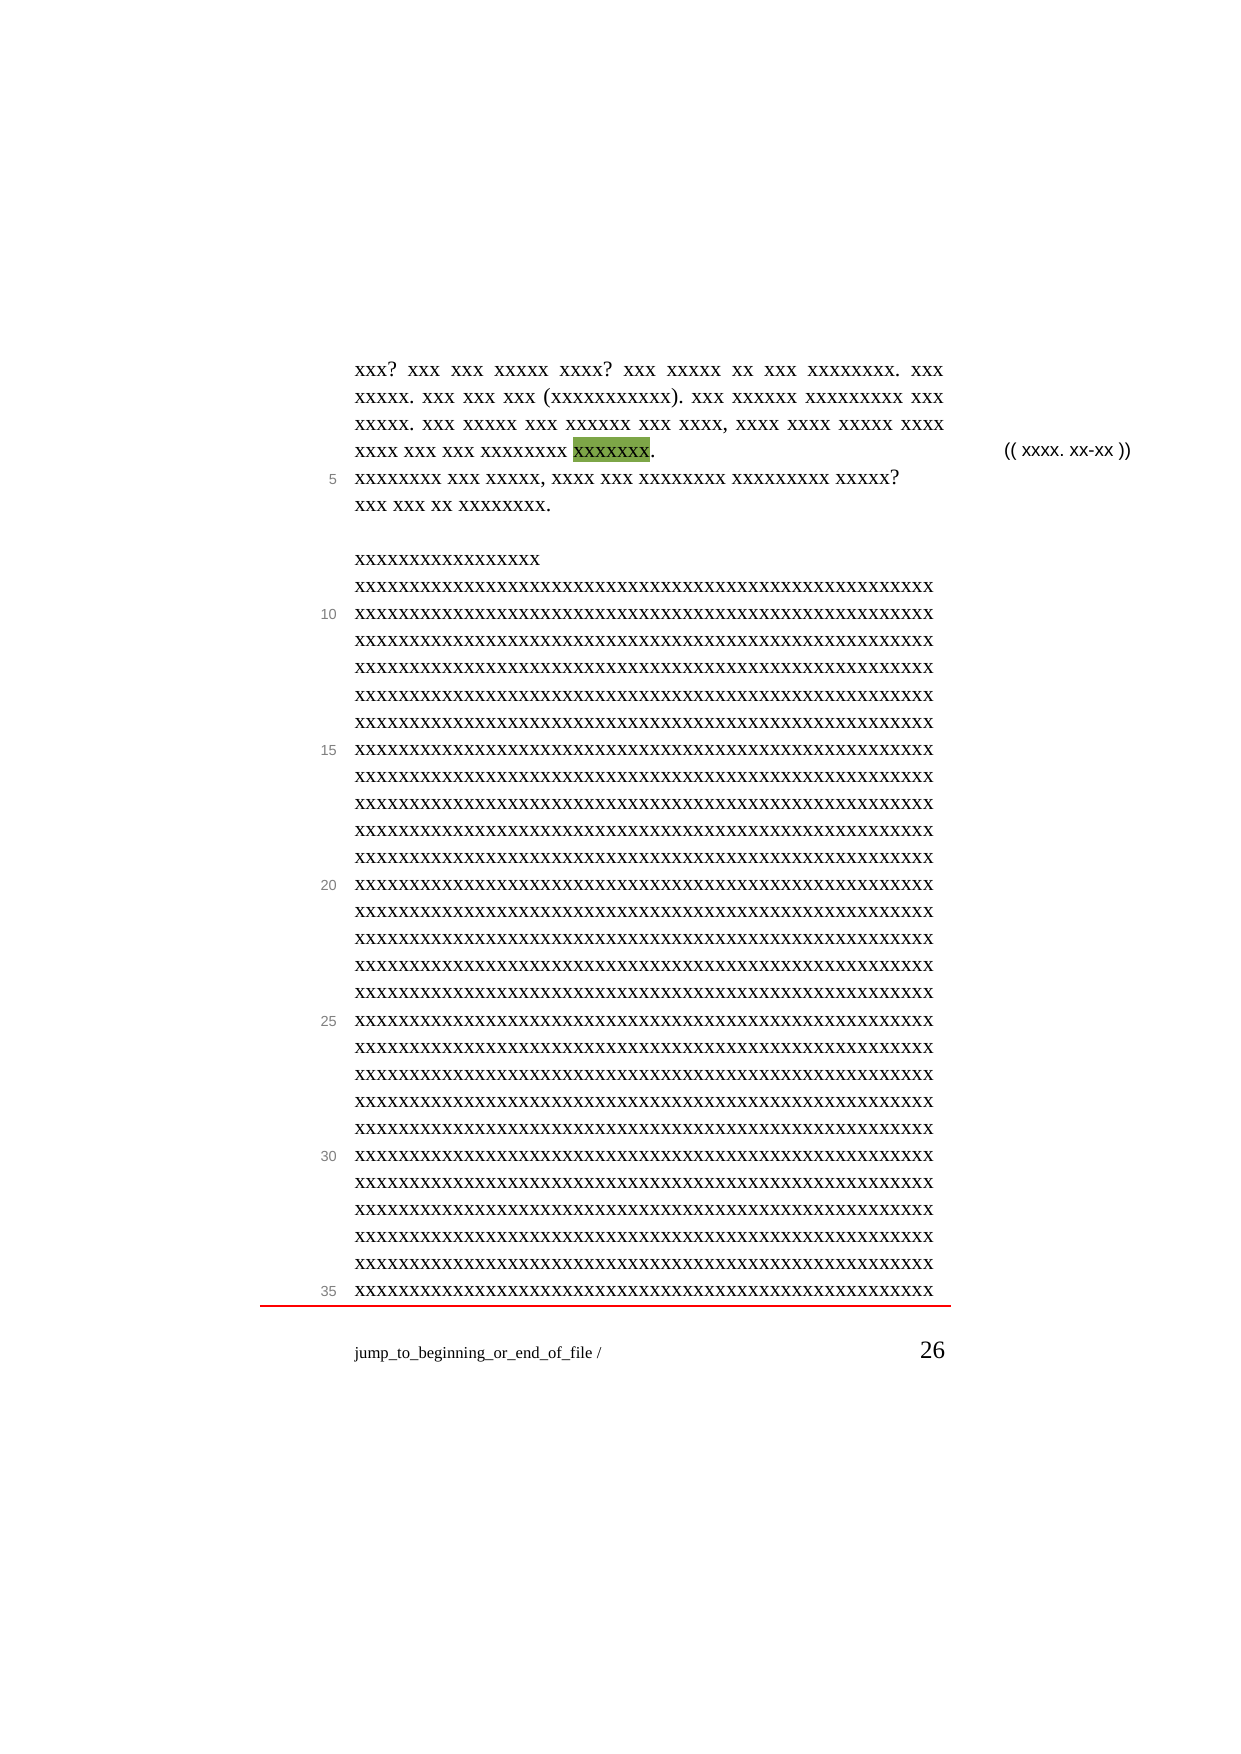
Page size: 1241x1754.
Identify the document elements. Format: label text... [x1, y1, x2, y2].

text xxxxxxxx xxx xxxxx, xxxx xxx xxxxxxxx xxxxxxxxx xxxxx? [354, 463, 945, 490]
text xxx? xxx xxx xxxxx xxxx? xxx xxxxx xx xxx xxxxxxxx. xxx xxxxx. xxx xxx xxx (xxxxxxxxxxx). xxx xxxxxx xxxxxxxxx xxx xxxxx. xxx xxxxx xxx xxxxxx xxx xxxx, xxxx xxxx xxxxx xxxx xxxx xxx xxx xxxxxxxx xxxxxxx. [354, 354, 945, 463]
text (( xxxx. xx-xx )) [1004, 439, 1181, 460]
text xxxxxxxxxxxxxxxxx [354, 544, 945, 571]
text xxxxxxxxxxxxxxxxxxxxxxxxxxxxxxxxxxxxxxxxxxxxxxxxxxxxxxxxxxxxxxxxxxxxxxxxxxxxxxxxxxxxxxxxxxxxxxxxxxxxxxxxxxxxxxxxxxxxxxxxxxxxxxxxxxxxxxxxxxxxxxxxxxxxxxxxxxxxxxxxxxxxxxxxxxxxxxxxxxxxxxxxxxxxxxxxxxxxxxxxxxxxxxxxxxxxxxxxxxxxxxxxxxxxxxxxxxxxxxxxxxxxxxxxxxxxxxxxxxxxxxxxxxxxxxxxxxxxxxxxxxxxxxxxxxxxxxxxxxxxxxxxxxxxxxxxxxxxxxxxxxxxxxxxxxxxxxxxxxxxxxxxxxxxxxxxxxxxxxxxxxxxxxxxxxxxxxxxxxxxxxxxxxxxxxxxxxxxxxxxxxxxxxxxxxxxxxxxxxxxxxxxxxxxxxxxxxxxxxxxxxxxxxxxxxxxxxxxxxxxxxxxxxxxxxxxxxxxxxxxxxxxxxxxxxxxxxxxxxxxxxxxxxxxxxxxxxxxxxxxxxxxxxxxxxxxxxxxxxxxxxxxxxxxxxxxxxxxxxxxxxxxxxxxxxxxxxxxxxxxxxxxxxxxxxxxxxxxxxxxxxxxxxxxxxxxxxxxxxxxxxxxxxxxxxxxxxxxxxxxxxxxxxxxxxxxxxxxxxxxxxxxxxxxxxxxxxxxxxxxxxxxxxxxxxxxxxxxxxxxxxxxxxxxxxxxxxxxxxxxxxxxxxxxxxxxxxxxxxxxxxxxxxxxxxxxxxxxxxxxxxxxxxxxxxxxxxxxxxxxxxxxxxxxxxxxxxxxxxxxxxxxxxxxxxxxxxxxxxxxxxxxxxxxxxxxxxxxxxxxxxxxxxxxxxxxxxxxxxxxxxxxxxxxxxxxxxxxxxxxxxxxxxxxxxxxxxxxxxxxxxxxxxxxxxxxxxxxxxxxxxxxxxxxxxxxxxxxxxxxxxxxxxxxxxxxxxxxxxxxxxxxxxxxxxxxxxxxxxxxxxxxxxxxxxxxxxxxxxxxxxxxxxxxxxxxxxxxxxxxxxxxxxxxxxxxxxxxxxxxxxxxxxxxxxxxxxxxxxxxxxxxxxxxxxxxxxxxxxxxxxxxxxxxxxxxxxxxxxxxxxxxxxxxxxxxxxxxxxxxxxxxxxxxxxxxxxxxxxxxxxxxxxxxxxxxxxxxxxxxxxxxxxxxxxxxxxxxxxxxxxxxxxxxxxxxxxxxxxxxxxxxxxxxxxxxxxxxxxxxxxxxxxxxxxxxxxxxxxxxxxxxxxxxxxxxxxxxxxxxxxxxxxxxxxxxxxxxxxxxxxxxxxxxxxxxxxxxxxxxxxxxxxxxxxxxxxxxxxxxxxxxxxxxxxxxxxxxxxxxxxxxxxxxxxxxxxxxxxxxxxxxxxxxxxxxxxxxxxxxxxxxxxxxxxxxxxxxxxxxxxxxxxxxxxxxxxxxxxxxxxxxxxxxxxx [354, 571, 945, 1302]
text xxx xxx xx xxxxxxxx. [354, 490, 945, 517]
